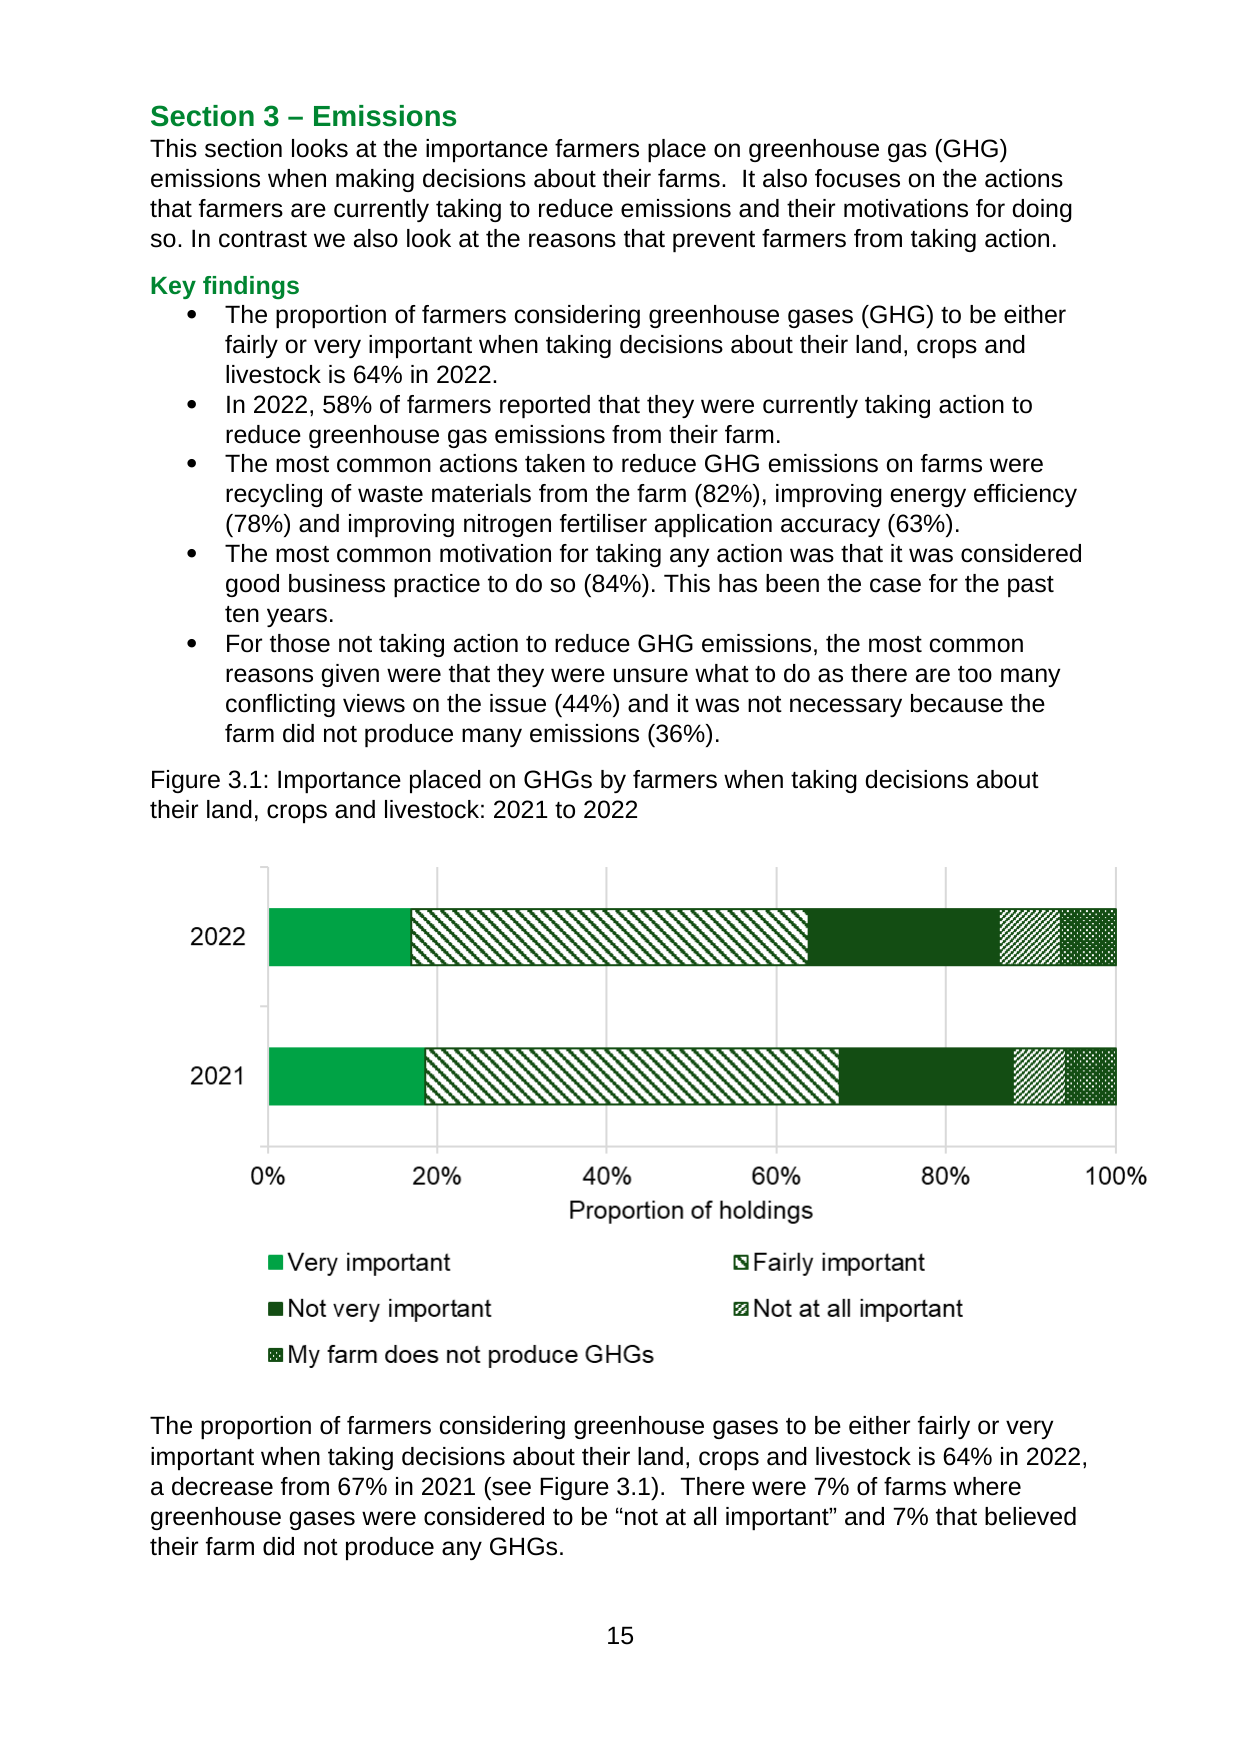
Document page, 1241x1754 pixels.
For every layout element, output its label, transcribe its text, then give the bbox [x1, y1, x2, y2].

text This section looks at the importance farmers place on greenhouse gas (GHG) emissions when making decisions about their farms. It also focuses on the actions that farmers are currently taking to reduce emissions and their motivations for doing so. In contrast we also look at the reasons that prevent farmers from taking action. [150, 134, 1090, 253]
text The proportion of farmers considering greenhouse gases to be either fairly or very important when taking decisions about their land, crops and livestock is 64% in 2022, a decrease from 67% in 2021 (see Figure 3.1). There were 7% of farms where greenhouse gases were considered to be “not at all important” and 7% that believed their farm did not produce any GHGs. [150, 1411, 1090, 1561]
list The most common actions taken to reduce GHG emissions on farms were recycling of waste materials from the farm (82%), improving energy efficiency (78%) and improving nitrogen fertiliser application accuracy (63%). [187, 449, 1090, 538]
text Key findings [150, 271, 1090, 300]
list In 2022, 58% of farmers reported that they were currently taking action to reduce greenhouse gas emissions from their farm. [187, 389, 1090, 448]
list The most common motivation for taking any action was that it was considered good business practice to do so (84%). This has been the case for the past ten years. [187, 539, 1090, 628]
text Figure 3.1: Importance placed on GHGs by farmers when taking decisions about their land, crops and livestock: 2021 to 2022 [150, 765, 1090, 824]
list The proportion of farmers considering greenhouse gases (GHG) to be either fairly or very important when taking decisions about their land, crops and livestock is 64% in 2022. [187, 300, 1090, 388]
list For those not taking action to reduce GHG emissions, the most common reasons given were that they were unsure what to do as there are too many conflicting views on the issue (44%) and it was not necessary because the farm did not produce many emissions (36%). [187, 629, 1090, 748]
subtitle Section 3 – Emissions [150, 99, 1090, 132]
